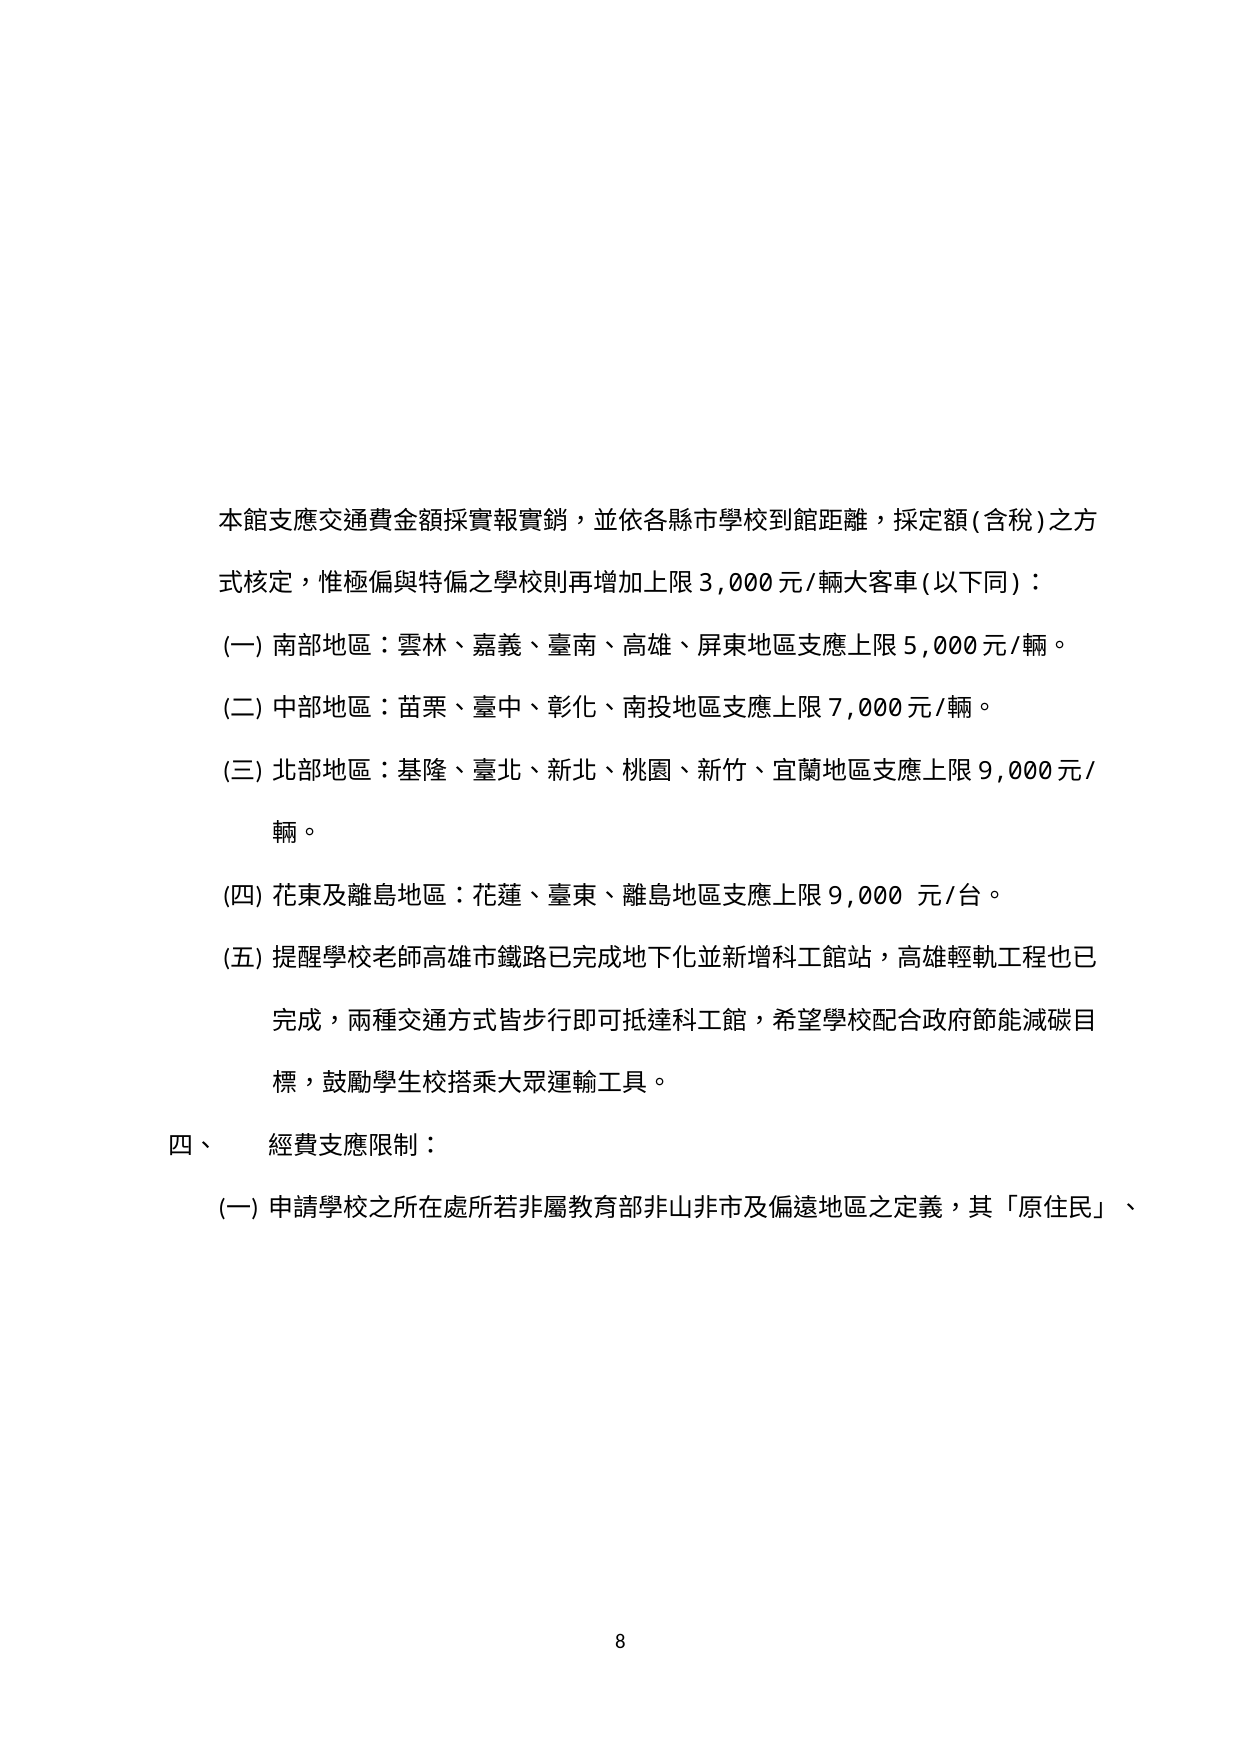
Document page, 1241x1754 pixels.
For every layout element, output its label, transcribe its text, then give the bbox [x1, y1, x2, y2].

list 申請學校之所在處所若非屬教育部非山非市及偏遠地區之定義，其「原住民」、「中低收入戶」、「隔代教養」、「單親及寄親」、「親子年齡差距過大」、「新住民」等家庭子女，總和應佔該次參加總人數80%以上，才符合本計畫經費支應之要求。 [218, 1164, 1122, 1227]
text 本館支應交通費金額採實報實銷，並依各縣市學校到館距離，採定額(含稅)之方式核定，惟極偏與特偏之學校則再增加上限3,000元/輛大客車(以下同)： [218, 477, 1122, 602]
list 北部地區：基隆、臺北、新北、桃園、新竹、宜蘭地區支應上限9,000元/輛。 [223, 727, 1122, 852]
list 中部地區：苗栗、臺中、彰化、南投地區支應上限7,000元/輛。 [223, 664, 1122, 727]
list 南部地區：雲林、嘉義、臺南、高雄、屏東地區支應上限5,000元/輛。 [223, 602, 1122, 664]
list 花東及離島地區：花蓮、臺東、離島地區支應上限9,000 元/台。 [223, 852, 1122, 914]
list 提醒學校老師高雄市鐵路已完成地下化並新增科工館站，高雄輕軌工程也已完成，兩種交通方式皆步行即可抵達科工館，希望學校配合政府節能減碳目標，鼓勵學生校搭乘大眾運輸工具。 [223, 914, 1122, 1102]
list 經費支應限制： [168, 1102, 1122, 1164]
